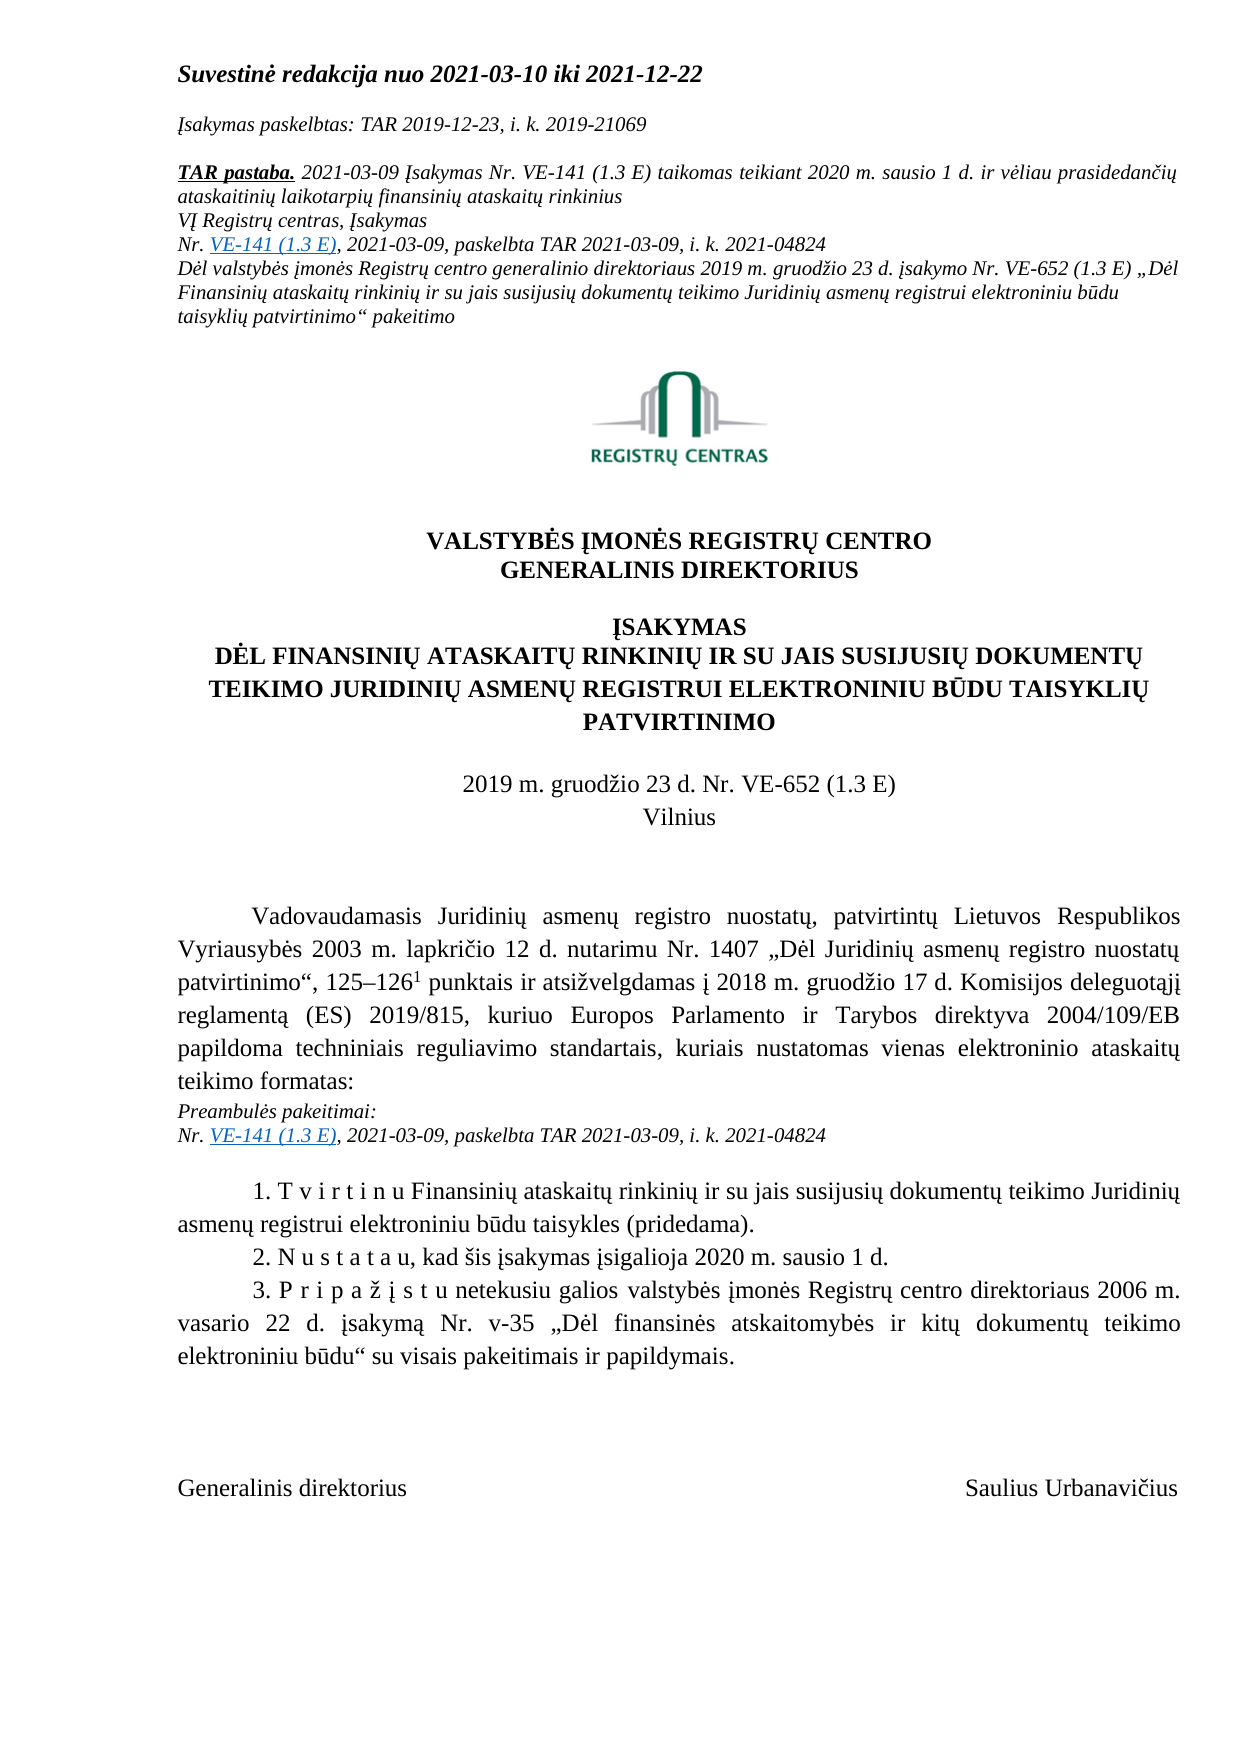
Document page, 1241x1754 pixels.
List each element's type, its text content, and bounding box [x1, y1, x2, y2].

text Nr. VE-141 (1.3 E), 2021-03-09, paskelbta TAR 2021-03-09, i. k. 2021-04824 [177, 232, 1181, 256]
text Įsakymas paskelbtas: TAR 2019-12-23, i. k. 2019-21069 [177, 112, 1181, 136]
text Dėl valstybės įmonės Registrų centro generalinio direktoriaus 2019 m. gruodžio 23 d. įsakymo Nr. VE-652 (1.3 E) „Dėl Finansinių ataskaitų rinkinių ir su jais susijusių dokumentų teikimo Juridinių asmenų registrui elektroniniu būdu taisyklių patvirtinimo“ pakeitimo [177, 256, 1181, 328]
text 3. P r i p a ž į s t u netekusiu galios valstybės įmonės Registrų centro direktoriaus 2006 m. vasario 22 d. įsakymą Nr. v-35 „Dėl finansinės atskaitomybės ir kitų dokumentų teikimo elektroniniu būdu“ su visais pakeitimais ir papildymais. [177, 1275, 1181, 1370]
text Preambulės pakeitimai: [177, 1099, 1181, 1123]
text VĮ Registrų centras, Įsakymas [177, 208, 1181, 232]
text ĮSAKYMAS [177, 612, 1181, 641]
text 1. T v i r t i n u Finansinių ataskaitų rinkinių ir su jais susijusių dokumentų teikimo Juridinių asmenų registrui elektroniniu būdu taisykles (pridedama). [177, 1176, 1181, 1238]
text TAR pastaba. 2021-03-09 Įsakymas Nr. VE-141 (1.3 E) taikomas teikiant 2020 m. sausio 1 d. ir vėliau prasidedančių ataskaitinių laikotarpių finansinių ataskaitų rinkinius [177, 160, 1181, 208]
text GENERALINIS DIREKTORIUS [177, 555, 1181, 583]
text DĖL FINANSINIŲ ATASKAITŲ RINKINIŲ IR SU JAIS SUSIJUSIŲ DOKUMENTŲ TEIKIMO JURIDINIŲ ASMENŲ REGISTRUI ELEKTRONINIU BŪDU TAISYKLIŲ PATVIRTINIMO [177, 641, 1181, 736]
text Vadovaudamasis Juridinių asmenų registro nuostatų, patvirtintų Lietuvos Respublikos Vyriausybės 2003 m. lapkričio 12 d. nutarimu Nr. 1407 „Dėl Juridinių asmenų registro nuostatų patvirtinimo“, 125–1261 punktais ir atsižvelgdamas į 2018 m. gruodžio 17 d. Komisijos deleguotąjį reglamentą (ES) 2019/815, kuriuo Europos Parlamento ir Tarybos direktyva 2004/109/EB papildoma techniniais reguliavimo standartais, kuriais nustatomas vienas elektroninio ataskaitų teikimo formatas: [177, 901, 1181, 1095]
text Nr. VE-141 (1.3 E), 2021-03-09, paskelbta TAR 2021-03-09, i. k. 2021-04824 [177, 1123, 1181, 1147]
text 2. N u s t a t a u, kad šis įsakymas įsigalioja 2020 m. sausio 1 d. [177, 1242, 1181, 1271]
text 2019 m. gruodžio 23 d. Nr. VE-652 (1.3 E) [177, 769, 1181, 797]
text Vilnius [177, 802, 1181, 831]
text Generalinis direktorius Saulius Urbanavičius [177, 1473, 1181, 1502]
text Suvestinė redakcija nuo 2021-03-10 iki 2021-12-22 [177, 59, 1181, 88]
text VALSTYBĖS ĮMONĖS REGISTRŲ CENTRO [177, 526, 1181, 555]
